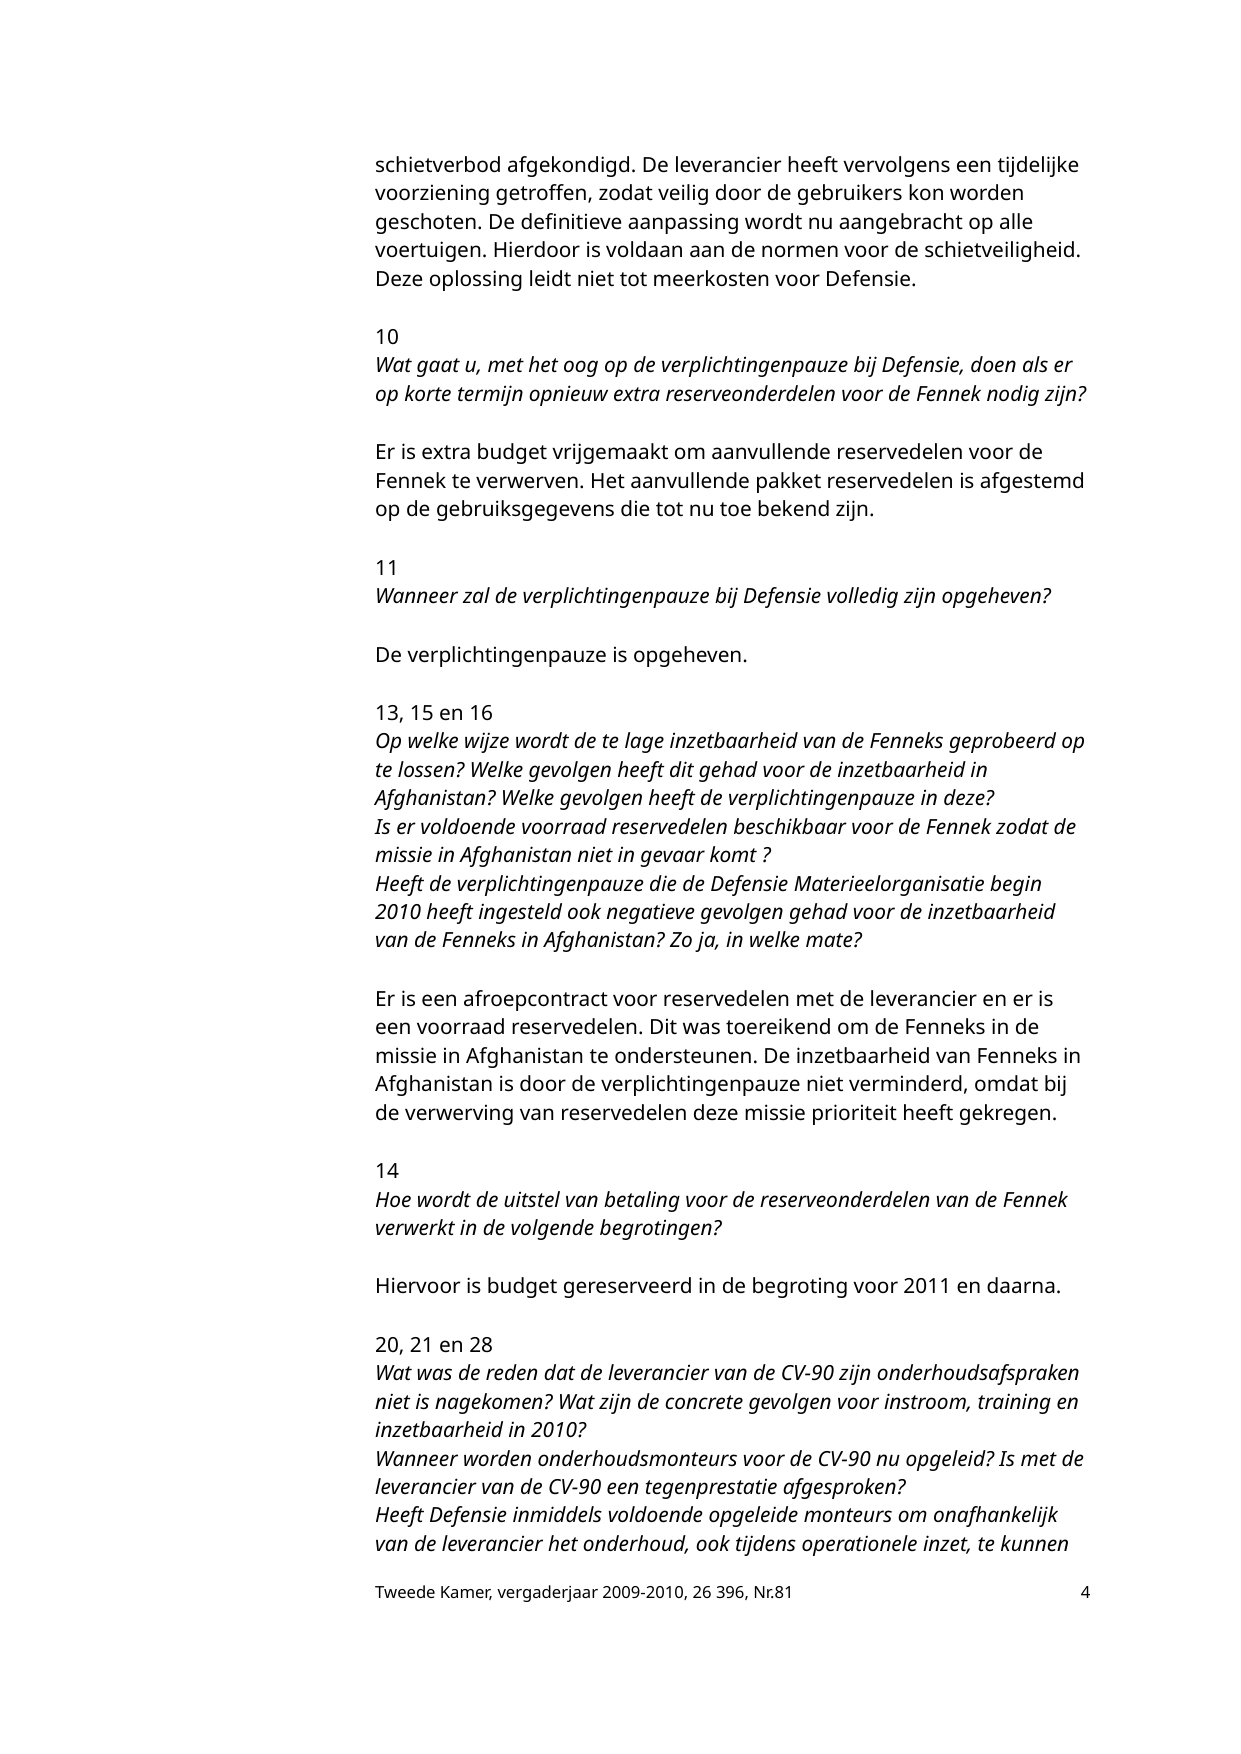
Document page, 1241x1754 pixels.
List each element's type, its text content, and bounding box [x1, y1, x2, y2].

text 14 [375, 1442, 1090, 1471]
text Waarom kon de schietveiligheid niet gegarandeerd worden bij het tweede incident? [375, 178, 1090, 235]
text Op welke wijze wordt de te lage inzetbaarheid van de Fenneks geprobeerd op te lossen? Welke gevolgen heeft dit gehad voor de inzetbaarheid in Afghanistan? Welke gevolgen heeft de verplichtingenpauze in deze? [375, 1012, 1090, 1098]
text Wat was de oorzaak van de technische problemen aan boordkanon en commandokoepel van de CV-90? Waarom zijn die niet eerder, bijvoorbeeld in de testfase, aan het licht gekomen? Kan de schietveiligheid nu gegarandeerd worden? [375, 150, 1090, 178]
text Tijdens de inschietprocedure van de CV-90 – onder verantwoordelijkheid van de leverancier – is gebleken dat in bepaalde omstandigheden de loopvergrendeling niet kon worden gegarandeerd. Daarop is een schietverbod afgekondigd. De leverancier heeft vervolgens een tijdelijke voorziening getroffen, zodat veilig door de gebruikers kon worden geschoten. De definitieve aanpassing wordt nu aangebracht op alle voertuigen. Hierdoor is voldaan aan de normen voor de schietveiligheid. Deze oplossing leidt niet tot meerkosten voor Defensie. [375, 351, 1090, 578]
text Er is extra budget vrijgemaakt om aanvullende reservedelen voor de Fennek te verwerven. Het aanvullende pakket reservedelen is afgestemd op de gebruiksgegevens die tot nu toe bekend zijn. [375, 723, 1090, 809]
text 11 [375, 839, 1090, 867]
text Welke aanpassing is gedaan aan de CV-90 reeks om dit technische probleem te verhelpen bij het tweede incident met de CV-90 ? [375, 264, 1090, 321]
text 13, 15 en 16 [375, 984, 1090, 1012]
text Welk probleem was de oorzaak van het tweede schietincident ? [375, 235, 1090, 264]
text Er is een afroepcontract voor reservedelen met de leverancier en er is een voorraad reservedelen. Dit was toereikend om de Fenneks in de missie in Afghanistan te ondersteunen. De inzetbaarheid van Fenneks in Afghanistan is door de verplichtingenpauze niet verminderd, omdat bij de verwerving van reservedelen deze missie prioriteit heeft gekregen. [375, 1270, 1090, 1412]
text Wat gaat u, met het oog op de verplichtingenpauze bij Defensie, doen als er op korte termijn opnieuw extra reserveonderdelen voor de Fennek nodig zijn? [375, 637, 1090, 693]
text Hoe wordt de uitstel van betaling voor de reserveonderdelen van de Fennek verwerkt in de volgende begrotingen? [375, 1471, 1090, 1527]
text De verplichtingenpauze is opgeheven. [375, 926, 1090, 954]
text 10 [375, 608, 1090, 637]
text Wanneer zal de verplichtingenpauze bij Defensie volledig zijn opgeheven? [375, 867, 1090, 896]
text Is er voldoende voorraad reservedelen beschikbaar voor de Fennek zodat de missie in Afghanistan niet in gevaar komt ? [375, 1098, 1090, 1155]
text Heeft de verplichtingenpauze die de Defensie Materieelorganisatie begin 2010 heeft ingesteld ook negatieve gevolgen gehad voor de inzetbaarheid van de Fenneks in Afghanistan? Zo ja, in welke mate? [375, 1155, 1090, 1240]
